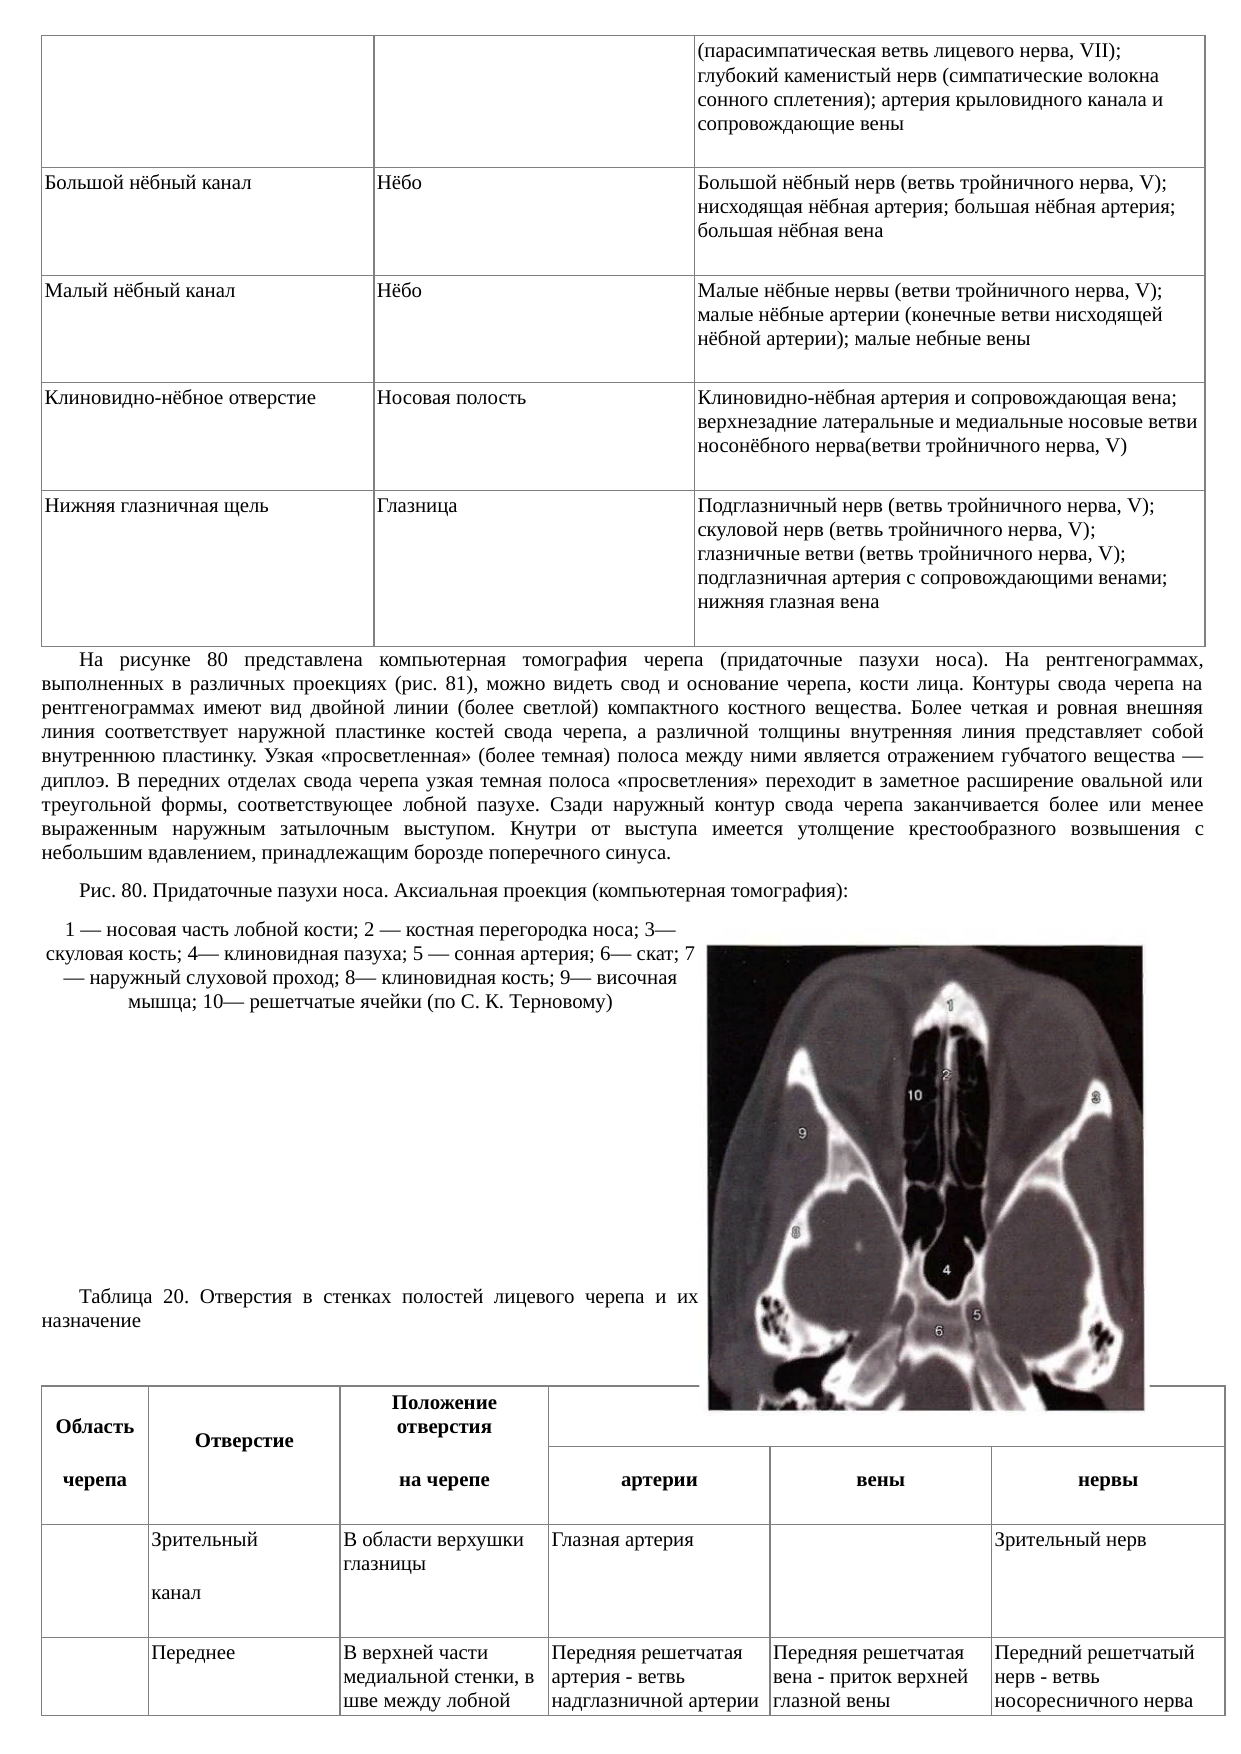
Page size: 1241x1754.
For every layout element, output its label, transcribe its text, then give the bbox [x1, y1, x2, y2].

table_header Через отверстия проходят [549, 1387, 1224, 1446]
table_cell нервы [992, 1447, 1224, 1524]
table_cell Большой нёбный канал [42, 168, 373, 275]
table_cell [771, 1525, 991, 1637]
table_cell артерии [549, 1447, 769, 1524]
table_cell В области верхушки глазницы [341, 1525, 548, 1637]
table_cell Нижняя глазничная щель [42, 491, 373, 646]
text 1 — носовая часть лобной кости; 2 — костная перегородка носа; 3—скуловая кость; 4— клиновидная пазуха; 5 — сонная артерия; 6— скат; 7— наружный слуховой проход; 8— клиновидная кость; 9— височная мышца; 10— решетчатые ячейки (по С. К. Терновому) [41, 917, 1205, 1013]
text [1150, 1284, 1205, 1332]
table_cell Малый нёбный канал [42, 276, 373, 382]
table_cell вены [771, 1447, 991, 1524]
table_cell Клиновидно-нёбная артерия и сопровождающая вена; верхнезадние латеральные и медиальные носовые ветви носонёбного нерва(ветви тройничного нерва, V) [695, 383, 1204, 490]
table_cell Клиновидно-нёбное отверстие [42, 383, 373, 490]
text Таблица 20. Отверстия в стенках полостей лицевого черепа и их назначение [41, 1284, 699, 1332]
table_cell Передняя решетчатая артерия - ветвь надглазничной артерии [549, 1638, 769, 1715]
table_cell (парасимпатическая ветвь лицевого нерва, VII); глубокий каменистый нерв (симпатические волокна сонного сплетения); артерия крыловидного канала и сопровождающие вены [695, 36, 1204, 167]
table_cell Глазная артерия [549, 1525, 769, 1637]
table_header Отверстие [149, 1387, 339, 1524]
table_cell Большой нёбный нерв (ветвь тройничного нерва, V); нисходящая нёбная артерия; большая нёбная артерия; большая нёбная вена [695, 168, 1204, 275]
table_cell Малые нёбные нервы (ветви тройничного нерва, V); малые нёбные артерии (конечные ветви нисходящей нёбной артерии); малые небные вены [695, 276, 1204, 382]
table_cell В верхней части медиальной стенки, в шве между лобной [341, 1638, 548, 1715]
table_cell Зрительный нерв [992, 1525, 1224, 1637]
table_cell Нёбо [375, 168, 694, 275]
table_cell [42, 1525, 148, 1637]
table_cell [42, 1638, 148, 1715]
table_cell Переднее [149, 1638, 339, 1715]
table_cell Зрительный канал [149, 1525, 339, 1637]
table_header Положение отверстия на черепе [341, 1387, 548, 1524]
text На рисунке 80 представлена компьютерная томография черепа (придаточные пазухи носа). На рентгенограммах, выполненных в различных проекциях (рис. 81), можно видеть свод и основание черепа, кости лица. Контуры свода черепа на рентгенограммах имеют вид двойной линии (более светлой) компактного костного вещества. Более четкая и ровная внешняя линия соответствует наружной пластинке костей свода черепа, а различной толщины внутренняя линия представляет собой внутреннюю пластинку. Узкая «просветленная» (более темная) полоса между ними является отражением губчатого вещества — диплоэ. В передних отделах свода черепа узкая темная полоса «просветления» переходит в заметное расширение овальной или треугольной формы, соответствующее лобной пазухе. Сзади наружный контур свода черепа заканчивается более или менее выраженным наружным затылочным выступом. Кнутри от выступа имеется утолщение крестообразного возвышения с небольшим вдавлением, принадлежащим борозде поперечного синуса. [41, 647, 1205, 864]
table_cell Подглазничный нерв (ветвь тройничного нерва, V); скуловой нерв (ветвь тройничного нерва, V); глазничные ветви (ветвь тройничного нерва, V); подглазничная артерия с сопровождающими венами; нижняя глазная вена [695, 491, 1204, 646]
table_cell [42, 36, 373, 167]
table_cell Нёбо [375, 276, 694, 382]
table_cell [375, 36, 694, 167]
table_cell Передний решетчатый нерв - ветвь носоресничного нерва [992, 1638, 1224, 1715]
table_cell Передняя решетчатая вена - приток верхней глазной вены [771, 1638, 991, 1715]
picture [699, 928, 1150, 1416]
table_cell Глазница [375, 491, 694, 646]
table_cell Носовая полость [375, 383, 694, 490]
table_header Область черепа [42, 1387, 148, 1524]
text Рис. 80. Придаточные пазухи носа. Аксиальная проекция (компьютерная томография): [41, 878, 1205, 902]
